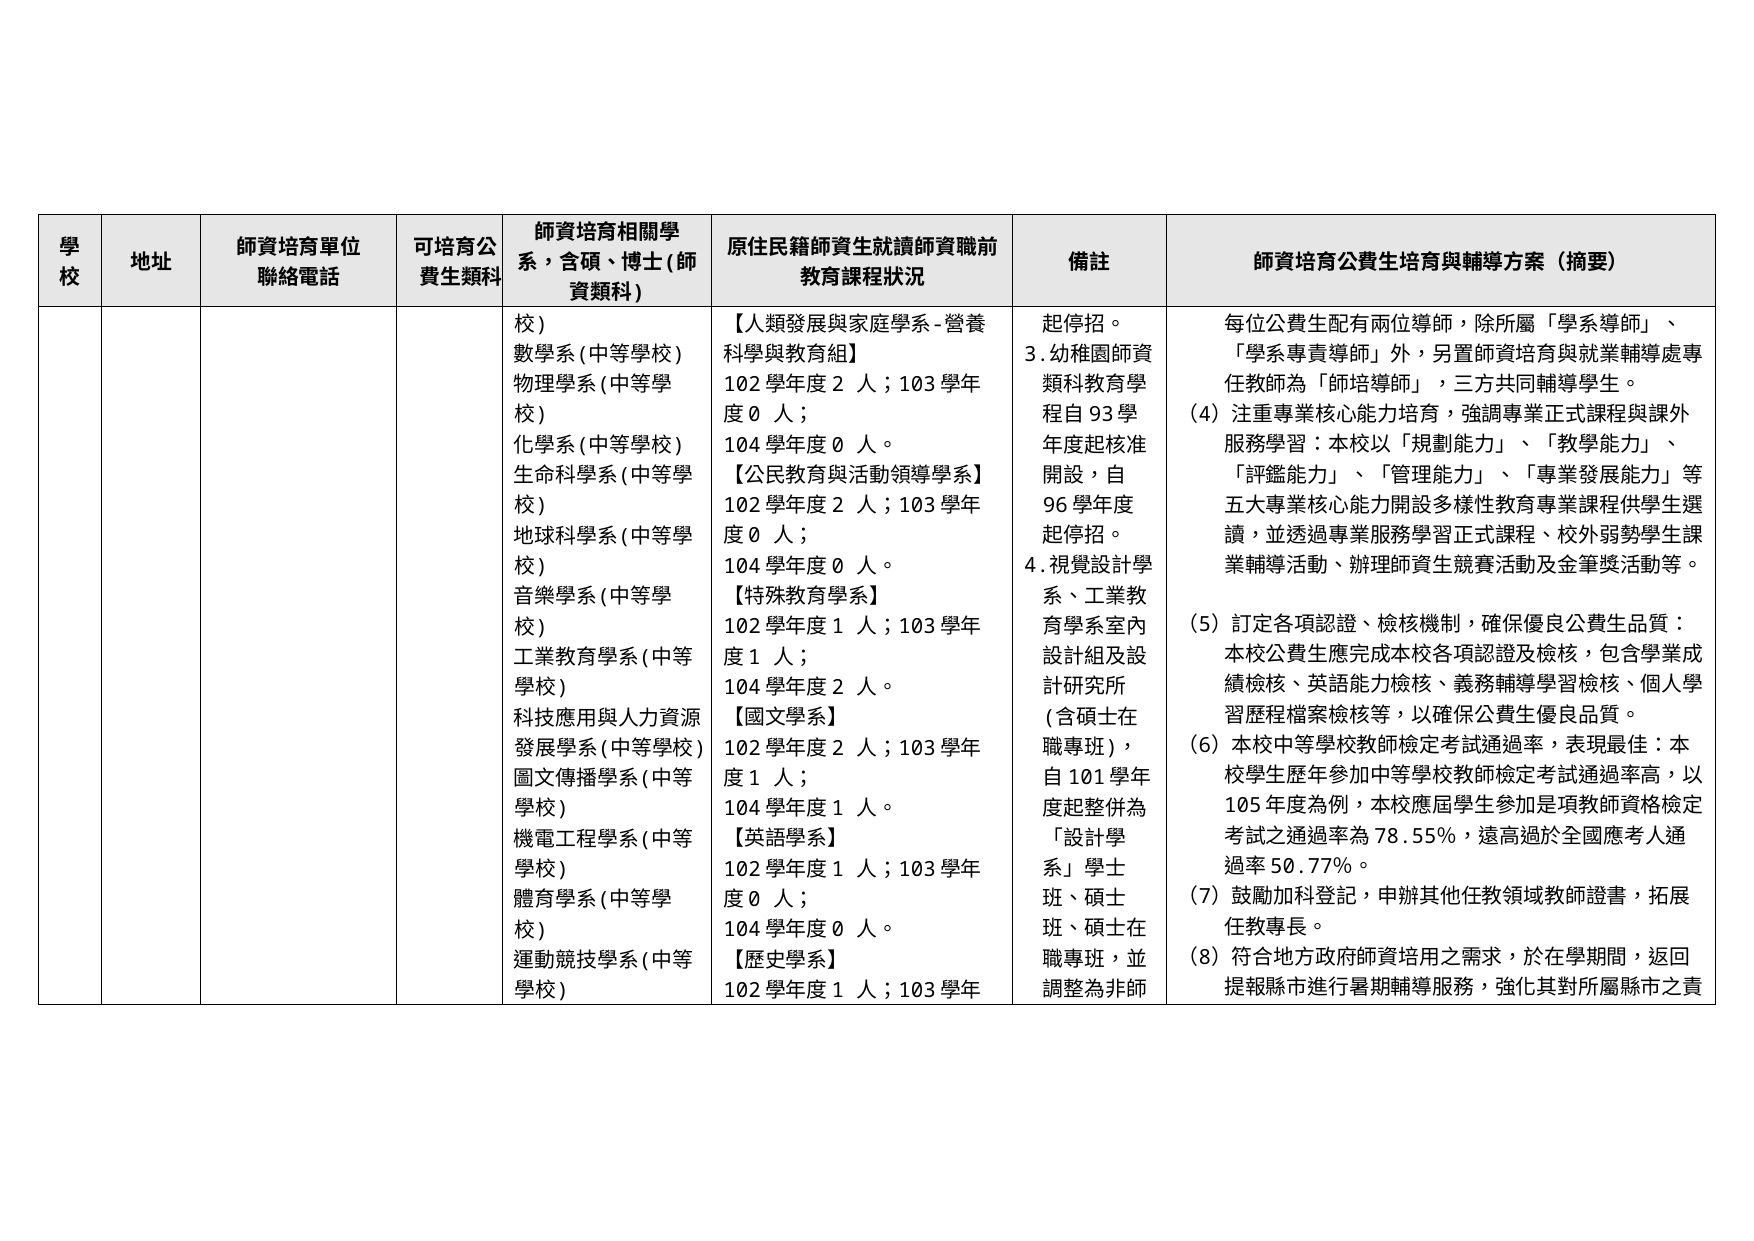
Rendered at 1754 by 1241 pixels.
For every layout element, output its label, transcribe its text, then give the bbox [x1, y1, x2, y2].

table_header 可培育公費生類科 [397, 215, 502, 306]
table_header 師資培育公費生培育與輔導方案（摘要） [1167, 215, 1715, 306]
table_cell 起停招。 3.幼稚園師資類科教育學程自93學年度起核准開設，自96學年度起停招。 4.視覺設計學系、工業教育學系室內設計組及設計研究所(含碩士在職專班)，自101學年度起整併為「設計學系」學士班、碩士班、碩士在職專班，並調整為非師 [1013, 307, 1166, 1004]
table_header 地址 [102, 215, 200, 306]
table_cell 校) 數學系(中等學校) 物理學系(中等學校) 化學系(中等學校) 生命科學系(中等學校) 地球科學系(中等學校) 音樂學系(中等學校) 工業教育學系(中等學校) 科技應用與人力資源發展學系(中等學校) 圖文傳播學系(中等學校) 機電工程學系(中等學校) 體育學系(中等學校) 運動競技學系(中等學校) [503, 307, 711, 1004]
table_header 原住民籍師資生就讀師資職前教育課程狀況 [712, 215, 1012, 306]
table_cell [397, 307, 502, 1004]
table_header 師資培育相關學系，含碩、博士(師資類科) [503, 215, 711, 306]
table_cell [39, 307, 101, 1004]
table_header 學校 [39, 215, 101, 306]
table_cell 每位公費生配有兩位導師，除所屬「學系導師」、「學系專責導師」外，另置師資培育與就業輔導處專任教師為「師培導師」，三方共同輔導學生。 （4）注重專業核心能力培育，強調專業正式課程與課外服務學習：本校以「規劃能力」、「教學能力」、「評鑑能力」、「管理能力」、「專業發展能力」等五大專業核心能力開設多樣性教育專業課程供學生選讀，並透過專業服務學習正式課程、校外弱勢學生課業輔導活動、辦理師資生競賽活動及金筆獎活動等。 （5）訂定各項認證、檢核機制，確保優良公費生品質：本校公費生應完成本校各項認證及檢核，包含學業成績檢核、英語能力檢核、義務輔導學習檢核、個人學習歷程檔案檢核等，以確保公費生優良品質。 （6）本校中等學校教師檢定考試通過率，表現最佳：本校學生歷年參加中等學校教師檢定考試通過率高，以105年度為例，本校應屆學生參加是項教師資格檢定考試之通過率為78.55％，遠高過於全國應考人通過率50.77％。 （7）鼓勵加科登記，申辦其他任教領域教師證書，拓展任教專長。 （8）符合地方政府師資培用之需求，於在學期間，返回提報縣市進行暑期輔導服務，強化其對所屬縣市之責 [1167, 307, 1715, 1004]
table_cell [201, 307, 396, 1004]
table_cell 【人類發展與家庭學系-營養科學與教育組】 102學年度2 人；103學年度0 人； 104學年度0 人。 【公民教育與活動領導學系】 102學年度2 人；103學年度0 人； 104學年度0 人。 【特殊教育學系】 102學年度1 人；103學年度1 人； 104學年度2 人。 【國文學系】 102學年度2 人；103學年度1 人； 104學年度1 人。 【英語學系】 102學年度1 人；103學年度0 人； 104學年度0 人。 【歷史學系】 102學年度1 人；103學年 [712, 307, 1012, 1004]
table_header 備註 [1013, 215, 1166, 306]
table_cell [102, 307, 200, 1004]
table_header 師資培育單位 聯絡電話 [201, 215, 396, 306]
